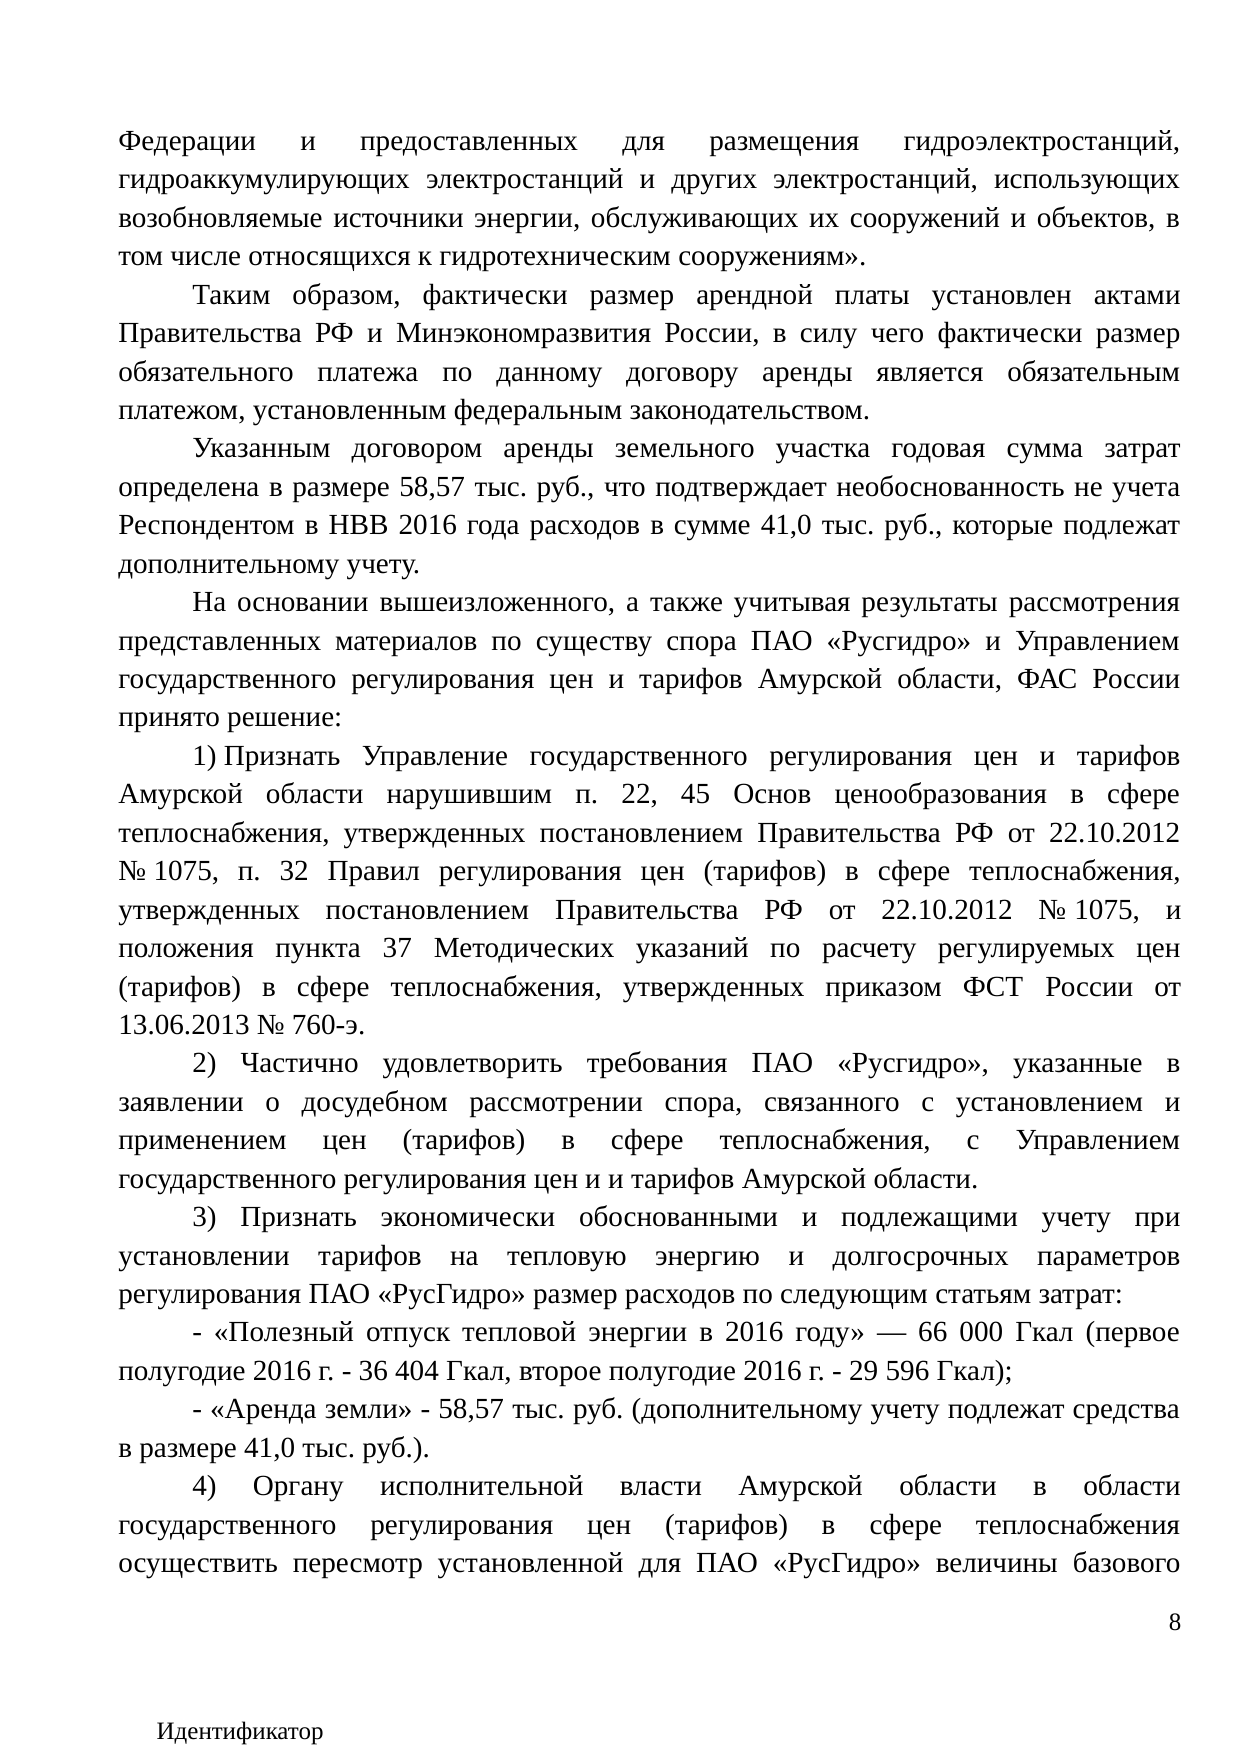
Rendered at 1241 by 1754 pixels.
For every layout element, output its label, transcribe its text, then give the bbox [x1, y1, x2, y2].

list 1) Признать Управление государственного регулирования цен и тарифов Амурской области нарушившим п. 22, 45 Основ ценообразования в сфере теплоснабжения, утвержденных постановлением Правительства РФ от 22.10.2012 № 1075, п. 32 Правил регулирования цен (тарифов) в сфере теплоснабжения, утвержденных постановлением Правительства РФ от 22.10.2012 № 1075, и положения пункта 37 Методических указаний по расчету регулируемых цен (тарифов) в сфере теплоснабжения, утвержденных приказом ФСТ России от 13.06.2013 № 760-э. [118, 733, 1181, 1041]
list - «Аренда земли» - 58,57 тыс. руб. (дополнительному учету подлежат средства в размере 41,0 тыс. руб.). [118, 1387, 1181, 1463]
text Указанным договором аренды земельного участка годовая сумма затрат определена в размере 58,57 тыс. руб., что подтверждает необоснованность не учета Респондентом в НВВ 2016 года расходов в сумме 41,0 тыс. руб., которые подлежат дополнительному учету. [118, 426, 1181, 579]
text На основании вышеизложенного, а также учитывая результаты рассмотрения представленных материалов по существу спора ПАО «Русгидро» и Управлением государственного регулирования цен и тарифов Амурской области, ФАС России принято решение: [118, 579, 1181, 733]
list 2) Частично удовлетворить требования ПАО «Русгидро», указанные в заявлении о досудебном рассмотрении спора, связанного с установлением и применением цен (тарифов) в сфере теплоснабжения, с Управлением государственного регулирования цен и и тарифов Амурской области. [118, 1041, 1181, 1194]
list - «Полезный отпуск тепловой энергии в 2016 году» — 66 000 Гкал (первое полугодие 2016 г. - 36 404 Гкал, второе полугодие 2016 г. - 29 596 Гкал); [118, 1310, 1181, 1387]
list 3) Признать экономически обоснованными и подлежащими учету при установлении тарифов на тепловую энергию и долгосрочных параметров регулирования ПАО «РусГидро» размер расходов по следующим статьям затрат: [118, 1194, 1181, 1310]
text Таким образом, фактически размер арендной платы установлен актами Правительства РФ и Минэкономразвития России, в силу чего фактически размер обязательного платежа по данному договору аренды является обязательным платежом, установленным федеральным законодательством. [118, 272, 1181, 426]
text Федерации и предоставленных для размещения гидроэлектростанций, гидроаккумулирующих электростанций и других электростанций, использующих возобновляемые источники энергии, обслуживающих их сооружений и объектов, в том числе относящихся к гидротехническим сооружениям». [118, 118, 1181, 272]
list 4) Органу исполнительной власти Амурской области в области государственного регулирования цен (тарифов) в сфере теплоснабжения осуществить пересмотр установленной для ПАО «РусГидро» величины базового [118, 1463, 1181, 1579]
